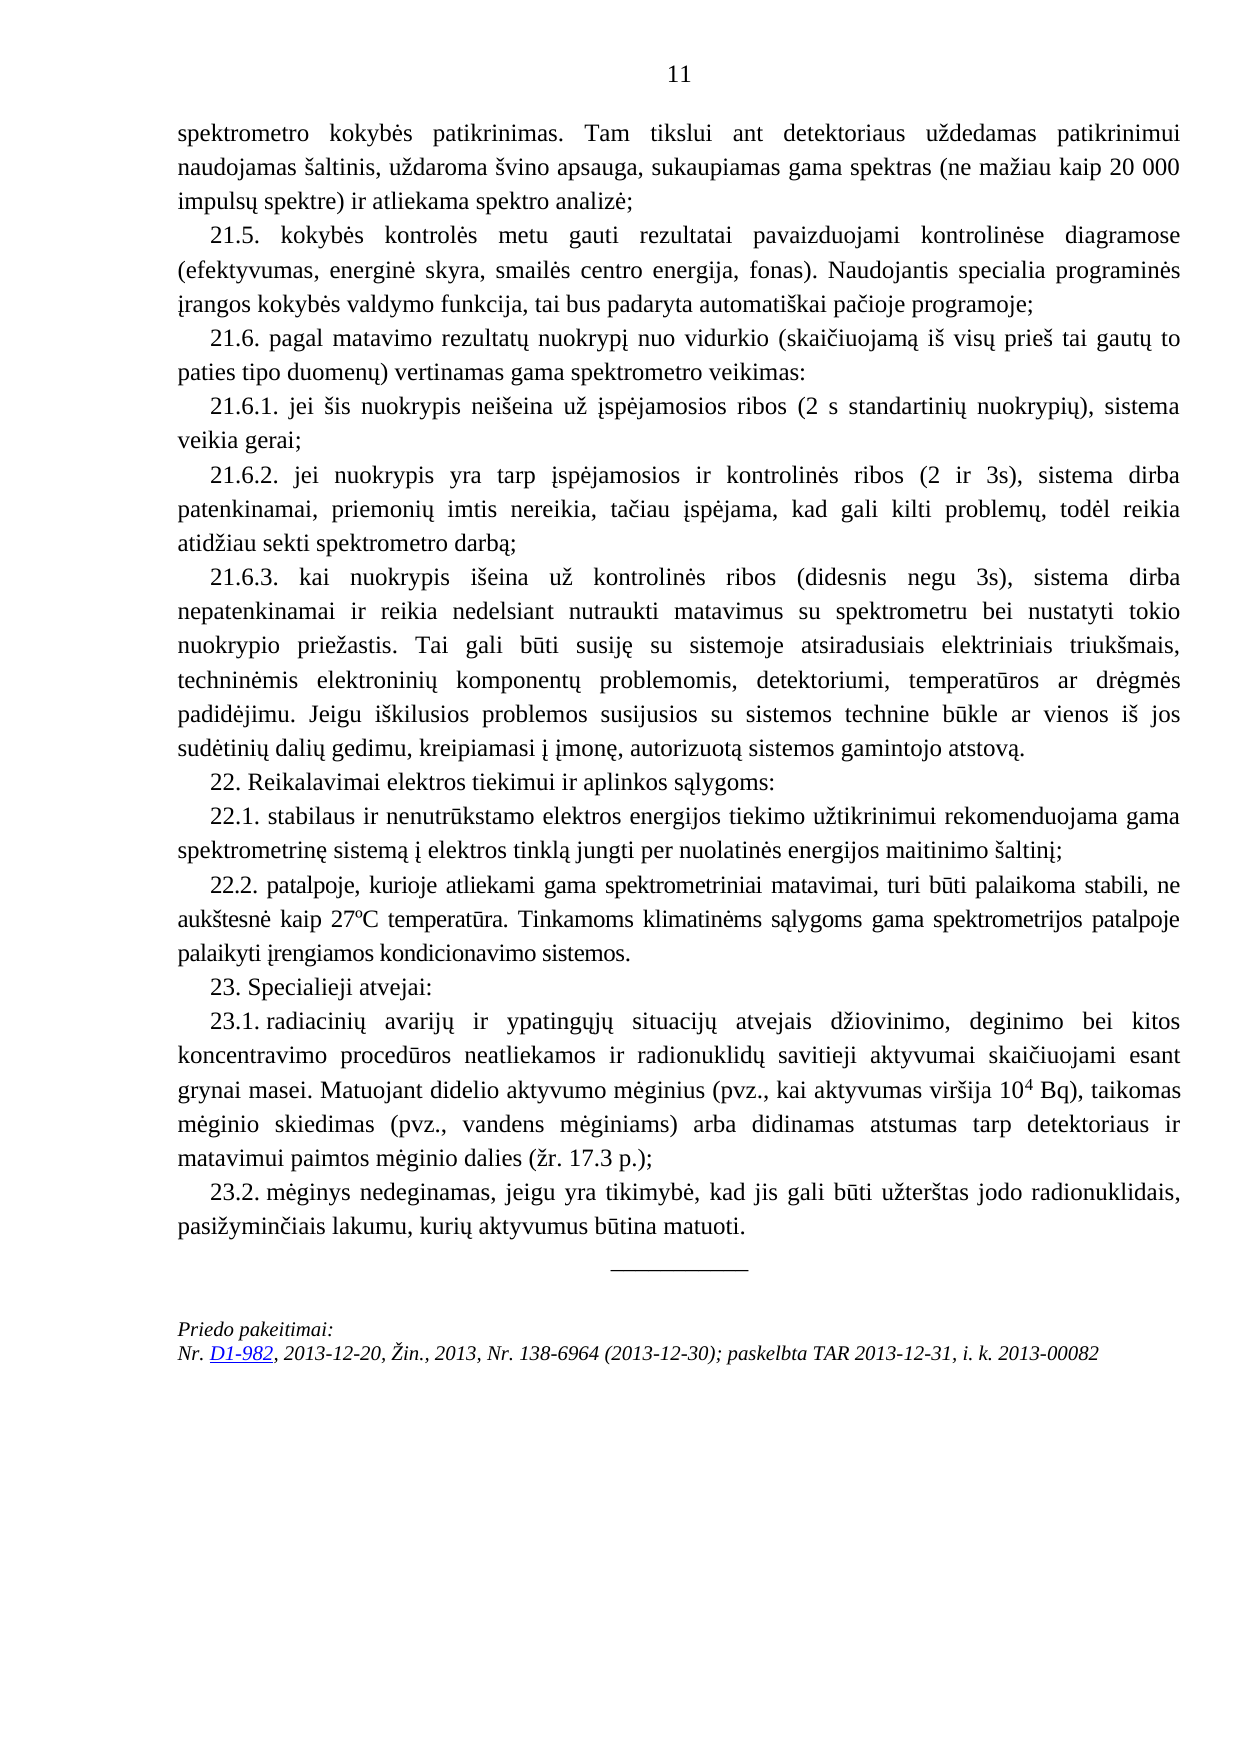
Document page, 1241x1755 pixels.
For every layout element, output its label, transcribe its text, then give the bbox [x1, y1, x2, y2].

text Nr. D1-982, 2013-12-20, Žin., 2013, Nr. 138-6964 (2013-12-30); paskelbta TAR 2013-12-31, i. k. 2013-00082 [177, 1341, 1181, 1365]
text 22. Reikalavimai elektros tiekimui ir aplinkos sąlygoms: [177, 767, 1181, 796]
text 21.6.1. jei šis nuokrypis neišeina už įspėjamosios ribos (2 s standartinių nuokrypių), sistema veikia gerai; [177, 391, 1181, 454]
text 21.6. pagal matavimo rezultatų nuokrypį nuo vidurkio (skaičiuojamą iš visų prieš tai gautų to paties tipo duomenų) vertinamas gama spektrometro veikimas: [177, 323, 1181, 386]
text 22.2. patalpoje, kurioje atliekami gama spektrometriniai matavimai, turi būti palaikoma stabili, ne aukštesnė kaip 27ºC temperatūra. Tinkamoms klimatinėms sąlygoms gama spektrometrijos patalpoje palaikyti įrengiamos kondicionavimo sistemos. [177, 870, 1181, 967]
text 23.2. mėginys nedeginamas, jeigu yra tikimybė, kad jis gali būti užterštas jodo radionuklidais, pasižyminčiais lakumu, kurių aktyvumus būtina matuoti. [177, 1177, 1181, 1240]
text 23. Specialieji atvejai: [177, 972, 1181, 1001]
text Priedo pakeitimai: [177, 1317, 1181, 1341]
text 23.1. radiacinių avarijų ir ypatingųjų situacijų atvejais džiovinimo, deginimo bei kitos koncentravimo procedūros neatliekamos ir radionuklidų savitieji aktyvumai skaičiuojami esant grynai masei. Matuojant didelio aktyvumo mėginius (pvz., kai aktyvumas viršija 104 Bq), taikomas mėginio skiedimas (pvz., vandens mėginiams) arba didinamas atstumas tarp detektoriaus ir matavimui paimtos mėginio dalies (žr. 17.3 p.); [177, 1006, 1181, 1172]
text 21.6.3. kai nuokrypis išeina už kontrolinės ribos (didesnis negu 3s), sistema dirba nepatenkinamai ir reikia nedelsiant nutraukti matavimus su spektrometru bei nustatyti tokio nuokrypio priežastis. Tai gali būti susiję su sistemoje atsiradusiais elektriniais triukšmais, techninėmis elektroninių komponentų problemomis, detektoriumi, temperatūros ar drėgmės padidėjimu. Jeigu iškilusios problemos susijusios su sistemos technine būkle ar vienos iš jos sudėtinių dalių gedimu, kreipiamasi į įmonę, autorizuotą sistemos gamintojo atstovą. [177, 562, 1181, 762]
text 21.6.2. jei nuokrypis yra tarp įspėjamosios ir kontrolinės ribos (2 ir 3s), sistema dirba patenkinamai, priemonių imtis nereikia, tačiau įspėjama, kad gali kilti problemų, todėl reikia atidžiau sekti spektrometro darbą; [177, 460, 1181, 557]
text ___________ [177, 1246, 1181, 1274]
text 21.5. kokybės kontrolės metu gauti rezultatai pavaizduojami kontrolinėse diagramose (efektyvumas, energinė skyra, smailės centro energija, fonas). Naudojantis specialia programinės įrangos kokybės valdymo funkcija, tai bus padaryta automatiškai pačioje programoje; [177, 221, 1181, 318]
text 22.1. stabilaus ir nenutrūkstamo elektros energijos tiekimo užtikrinimui rekomenduojama gama spektrometrinę sistemą į elektros tinklą jungti per nuolatinės energijos maitinimo šaltinį; [177, 801, 1181, 864]
text spektrometro kokybės patikrinimas. Tam tikslui ant detektoriaus uždedamas patikrinimui naudojamas šaltinis, uždaroma švino apsauga, sukaupiamas gama spektras (ne mažiau kaip 20 000 impulsų spektre) ir atliekama spektro analizė; [177, 118, 1181, 215]
